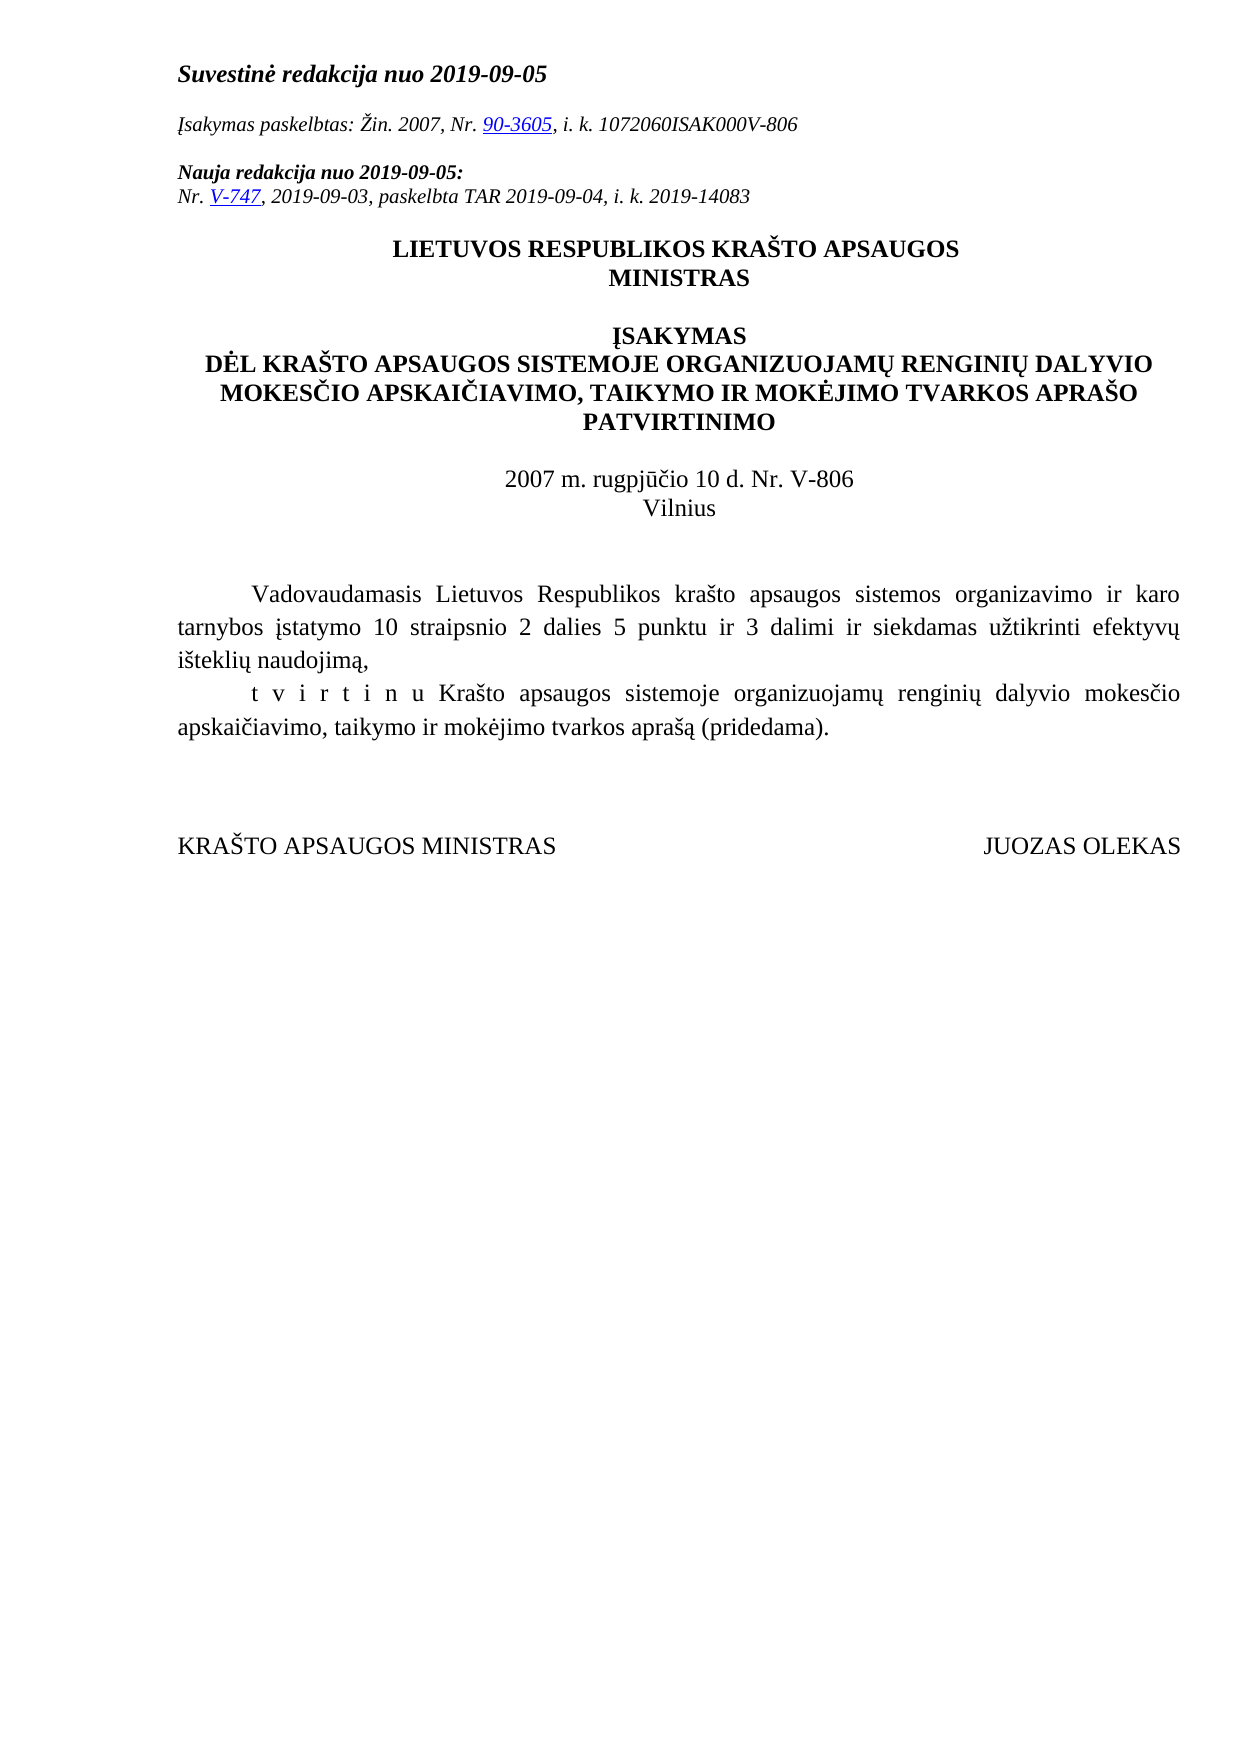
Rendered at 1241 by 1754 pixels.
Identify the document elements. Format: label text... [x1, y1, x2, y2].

text 2007 m. rugpjūčio 10 d. Nr. V-806 [177, 464, 1181, 493]
text Įsakymas paskelbtas: Žin. 2007, Nr. 90-3605, i. k. 1072060ISAK000V-806 [177, 112, 1181, 136]
text Vadovaudamasis Lietuvos Respublikos krašto apsaugos sistemos organizavimo ir karo tarnybos įstatymo 10 straipsnio 2 dalies 5 punktu ir 3 dalimi ir siekdamas užtikrinti efektyvų išteklių naudojimą, [177, 579, 1181, 674]
text DĖL KRAŠTO APSAUGOS SISTEMOJE ORGANIZUOJAMŲ RENGINIŲ DALYVIO MOKESČIO APSKAIČIAVIMO, TAIKYMO IR MOKĖJIMO TVARKOS APRAŠO patvirtinimo [177, 349, 1181, 436]
text t v i r t i n u Krašto apsaugos sistemoje organizuojamų renginių dalyvio mokesčio apskaičiavimo, taikymo ir mokėjimo tvarkos aprašą (pridedama). [177, 678, 1181, 740]
text Suvestinė redakcija nuo 2019-09-05 [177, 59, 1181, 88]
text Nauja redakcija nuo 2019-09-05: [177, 160, 1181, 184]
text KRAŠTO APSAUGOS MINISTRAS JUOZAS OLEKAS [177, 831, 1181, 859]
text ĮSAKYMAS [177, 321, 1181, 349]
text Nr. V-747, 2019-09-03, paskelbta TAR 2019-09-04, i. k. 2019-14083 [177, 184, 1181, 208]
text lietuvos respublikos krašto apsaugos ministras [177, 234, 1181, 292]
text Vilnius [177, 493, 1181, 522]
